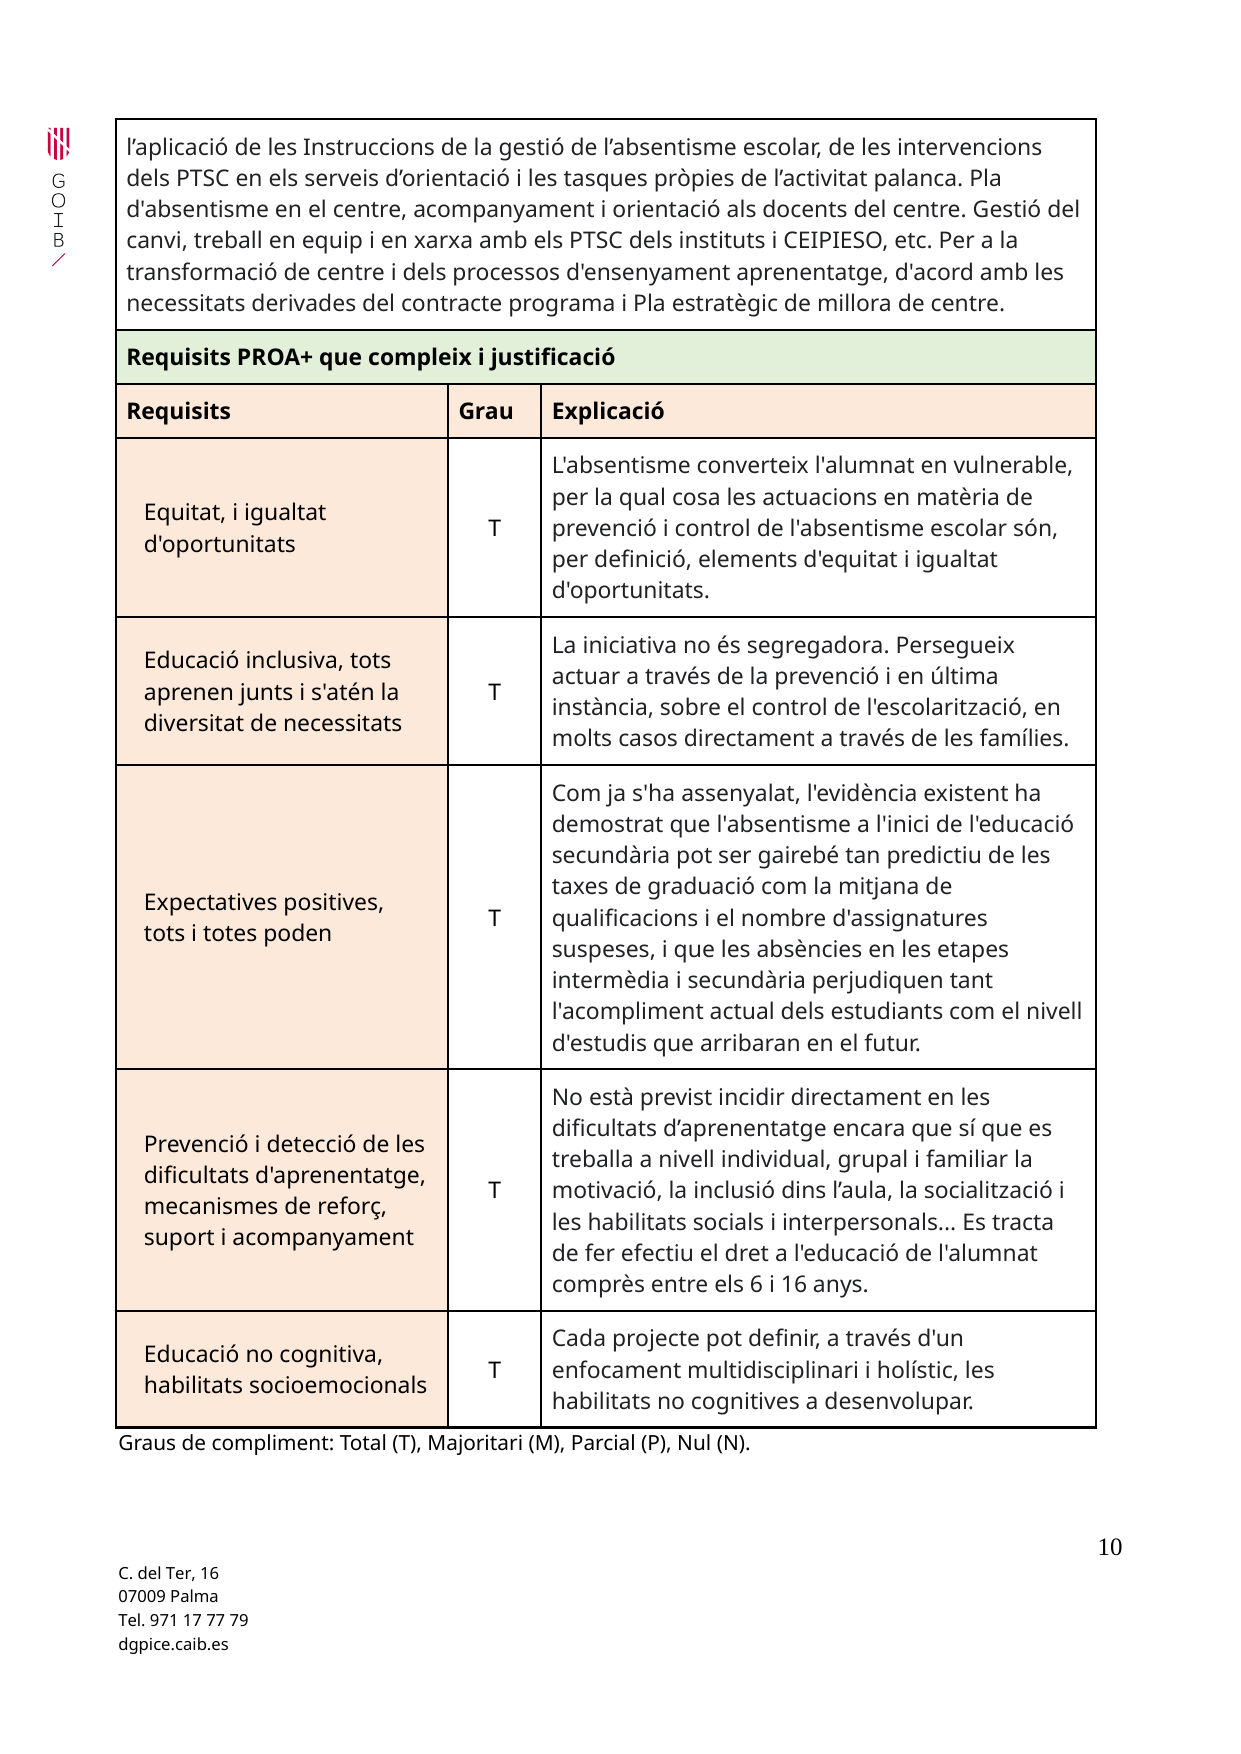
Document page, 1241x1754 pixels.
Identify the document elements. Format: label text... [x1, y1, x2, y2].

table_cell Com ja s'ha assenyalat, l'evidència existent ha demostrat que l'absentisme a l'inici de l'educació secundària pot ser gairebé tan predictiu de les taxes de graduació com la mitjana de qualificacions i el nombre d'assignatures suspeses, i que les absències en les etapes intermèdia i secundària perjudiquen tant l'acompliment actual dels estudiants com el nivell d'estudis que arribaran en el futur. [542, 766, 1095, 1068]
table_cell Cada projecte pot definir, a través d'un enfocament multidisciplinari i holístic, les habilitats no cognitives a desenvolupar. [542, 1312, 1095, 1426]
table_cell Educació no cognitiva, habilitats socioemocionals [117, 1312, 447, 1426]
table_cell Expectatives positives, tots i totes poden [117, 766, 447, 1068]
table_cell Explicació [542, 385, 1095, 437]
table_cell Educació inclusiva, tots aprenen junts i s'atén la diversitat de necessitats [117, 618, 447, 764]
table_cell T [449, 618, 540, 764]
table_cell Requisits PROA+ que compleix i justificació [117, 331, 1095, 383]
table_cell Equitat, i igualtat d'oportunitats [117, 439, 447, 616]
table_cell La iniciativa no és segregadora. Persegueix actuar a través de la prevenció i en última instància, sobre el control de l'escolarització, en molts casos directament a través de les famílies. [542, 618, 1095, 764]
table_cell T [449, 1070, 540, 1310]
table_cell l’aplicació de les Instruccions de la gestió de l’absentisme escolar, de les intervencions dels PTSC en els serveis d’orientació i les tasques pròpies de l’activitat palanca. Pla d'absentisme en el centre, acompanyament i orientació als docents del centre. Gestió del canvi, treball en equip i en xarxa amb els PTSC dels instituts i CEIPIESO, etc. Per a la transformació de centre i dels processos d'ensenyament aprenentatge, d'acord amb les necessitats derivades del contracte programa i Pla estratègic de millora de centre. [117, 120, 1095, 328]
table_cell Grau [449, 385, 540, 437]
table_cell No està previst incidir directament en les dificultats d’aprenentatge encara que sí que es treballa a nivell individual, grupal i familiar la motivació, la inclusió dins l’aula, la socialització i les habilitats socials i interpersonals... Es tracta de fer efectiu el dret a l'educació de l'alumnat comprès entre els 6 i 16 anys. [542, 1070, 1095, 1310]
table_cell T [449, 1312, 540, 1426]
table_cell L'absentisme converteix l'alumnat en vulnerable, per la qual cosa les actuacions en matèria de prevenció i control de l'absentisme escolar són, per definició, elements d'equitat i igualtat d'oportunitats. [542, 439, 1095, 616]
table_cell Requisits [117, 385, 447, 437]
table_cell Prevenció i detecció de les dificultats d'aprenentatge, mecanismes de reforç, suport i acompanyament [117, 1070, 447, 1310]
table_cell T [449, 439, 540, 616]
table_cell T [449, 766, 540, 1068]
text Graus de compliment: Total (T), Majoritari (M), Parcial (P), Nul (N). [118, 1428, 1122, 1457]
